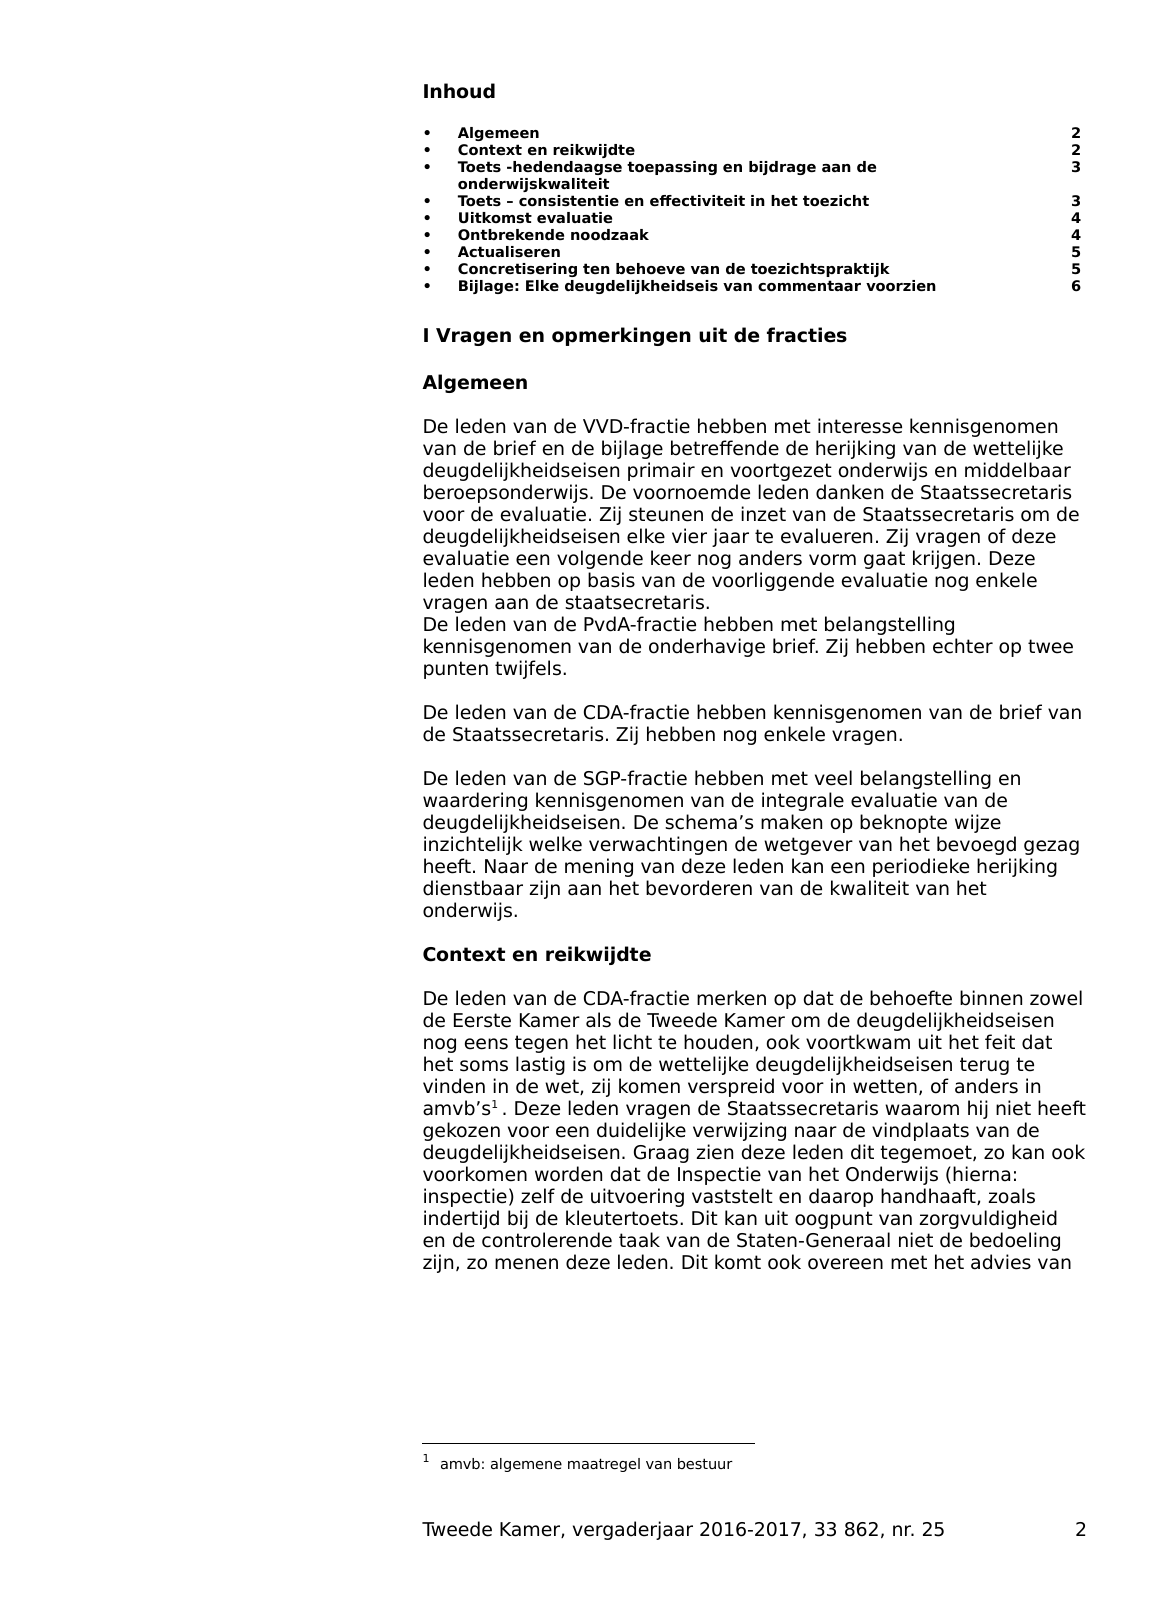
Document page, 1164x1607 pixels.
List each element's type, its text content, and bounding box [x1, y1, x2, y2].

table_cell Concretisering ten behoeve van de toezichtspraktijk [452, 261, 1013, 278]
subtitle Inhoud [422, 81, 1087, 103]
text De leden van de CDA-fractie hebben kennisgenomen van de brief van de Staatssecretaris. Zij hebben nog enkele vragen. [422, 702, 1087, 746]
table_cell 4 [1013, 227, 1087, 244]
subtitle Context en reikwijdte [422, 944, 1087, 966]
subtitle Algemeen [422, 372, 1087, 394]
text amvb: algemene maatregel van bestuur [422, 1452, 1087, 1474]
table_cell 3 [1013, 193, 1087, 210]
table_cell 6 [1013, 278, 1087, 295]
table_cell • [422, 193, 452, 210]
text De leden van de VVD-fractie hebben met interesse kennisgenomen van de brief en de bijlage betreffende de herijking van de wettelijke deugdelijkheidseisen primair en voortgezet onderwijs en middelbaar beroepsonderwijs. De voornoemde leden danken de Staatssecretaris voor de evaluatie. Zij steunen de inzet van de Staatssecretaris om de deugdelijkheidseisen elke vier jaar te evalueren. Zij vragen of deze evaluatie een volgende keer nog anders vorm gaat krijgen. Deze leden hebben op basis van de voorliggende evaluatie nog enkele vragen aan de staatsecretaris. [422, 416, 1087, 614]
table_cell 4 [1013, 210, 1087, 227]
table_cell 2 [1013, 142, 1087, 159]
table_header 2 [1013, 125, 1087, 142]
subtitle I Vragen en opmerkingen uit de fracties [422, 325, 1087, 347]
table_cell Bijlage: Elke deugdelijkheidseis van commentaar voorzien [452, 278, 1013, 295]
table_cell • [422, 142, 452, 159]
table_cell Context en reikwijdte [452, 142, 1013, 159]
table_cell Ontbrekende noodzaak [452, 227, 1013, 244]
table_cell • [422, 261, 452, 278]
table_cell • [422, 210, 452, 227]
table_header • [422, 125, 452, 142]
table_cell Toets -hedendaagse toepassing en bijdrage aan de onderwijskwaliteit [452, 159, 1013, 193]
table_cell 5 [1013, 244, 1087, 261]
text De leden van de CDA-fractie merken op dat de behoefte binnen zowel de Eerste Kamer als de Tweede Kamer om de deugdelijkheidseisen nog eens tegen het licht te houden, ook voortkwam uit het feit dat het soms lastig is om de wettelijke deugdelijkheidseisen terug te vinden in de wet, zij komen verspreid voor in wetten, of anders in amvb’s. Deze leden vragen de Staatssecretaris waarom hij niet heeft gekozen voor een duidelijke verwijzing naar de vindplaats van de deugdelijkheidseisen. Graag zien deze leden dit tegemoet, zo kan ook voorkomen worden dat de Inspectie van het Onderwijs (hierna: inspectie) zelf de uitvoering vaststelt en daarop handhaaft, zoals indertijd bij de kleutertoets. Dit kan uit oogpunt van zorgvuldigheid en de controlerende taak van de Staten-Generaal niet de bedoeling zijn, zo menen deze leden. Dit komt ook overeen met het advies van [422, 988, 1087, 1296]
table_cell • [422, 244, 452, 261]
table_cell 5 [1013, 261, 1087, 278]
text De leden van de SGP-fractie hebben met veel belangstelling en waardering kennisgenomen van de integrale evaluatie van de deugdelijkheidseisen. De schema’s maken op beknopte wijze inzichtelijk welke verwachtingen de wetgever van het bevoegd gezag heeft. Naar de mening van deze leden kan een periodieke herijking dienstbaar zijn aan het bevorderen van de kwaliteit van het onderwijs. [422, 768, 1087, 922]
table_cell • [422, 278, 452, 295]
text De leden van de PvdA-fractie hebben met belangstelling kennisgenomen van de onderhavige brief. Zij hebben echter op twee punten twijfels. [422, 614, 1087, 680]
table_cell Uitkomst evaluatie [452, 210, 1013, 227]
table_cell Actualiseren [452, 244, 1013, 261]
table_cell • [422, 159, 452, 193]
table_cell • [422, 227, 452, 244]
table_cell 3 [1013, 159, 1087, 193]
table_cell Toets – consistentie en effectiviteit in het toezicht [452, 193, 1013, 210]
table_header Algemeen [452, 125, 1013, 142]
